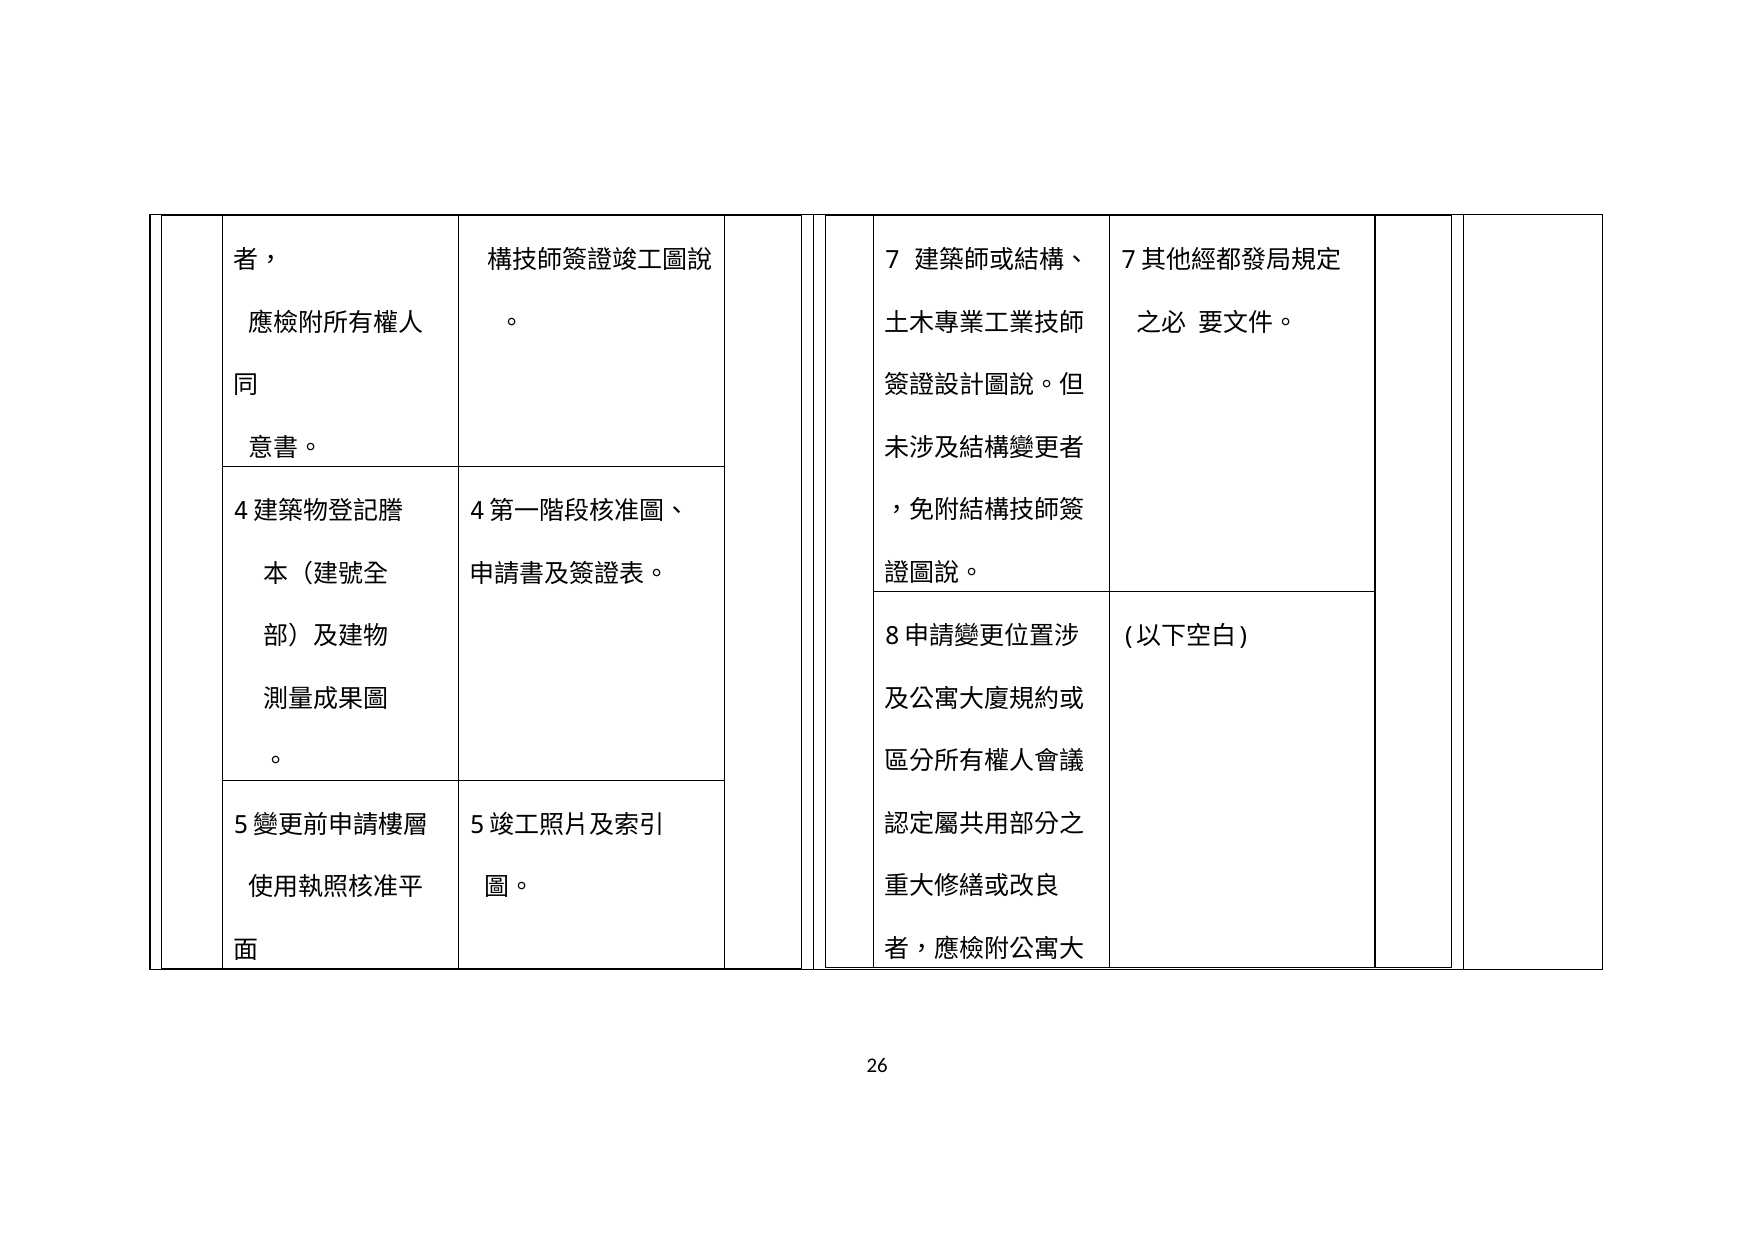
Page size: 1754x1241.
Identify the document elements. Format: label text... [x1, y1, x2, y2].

table_cell [1376, 216, 1451, 967]
table_cell [725, 216, 801, 968]
table_cell [1464, 215, 1602, 969]
table_cell 4建築物登記謄 本（建號全 部）及建物 測量成果圖 。 [223, 467, 458, 779]
table_cell [826, 216, 873, 967]
table_cell [814, 215, 1463, 969]
table_cell 4第一階段核准圖、申請書及簽證表。 [459, 467, 724, 779]
table_cell [162, 216, 222, 968]
table_cell 7 建築師或結構、土木專業工業技師簽證設計圖說。但未涉及結構變更者 ，免附結構技師簽證圖說。 [874, 216, 1109, 591]
table_cell 者， 應檢附所有權人同 意書。 [223, 216, 458, 466]
table_cell 構技師簽證竣工圖說 。 [459, 216, 724, 466]
table_cell [802, 215, 813, 969]
table_cell (以下空白) [1110, 592, 1374, 967]
table_cell 5竣工照片及索引 圖。 [459, 781, 724, 968]
table_cell 7其他經都發局規定 之必 要文件。 [1110, 216, 1374, 591]
table_cell [151, 215, 161, 969]
table_cell 5變更前申請樓層 使用執照核准平面 [223, 781, 458, 968]
table_cell 8申請變更位置涉及公寓大廈規約或區分所有權人會議認定屬共用部分之重大修繕或改良者，應檢附公寓大 [874, 592, 1109, 967]
